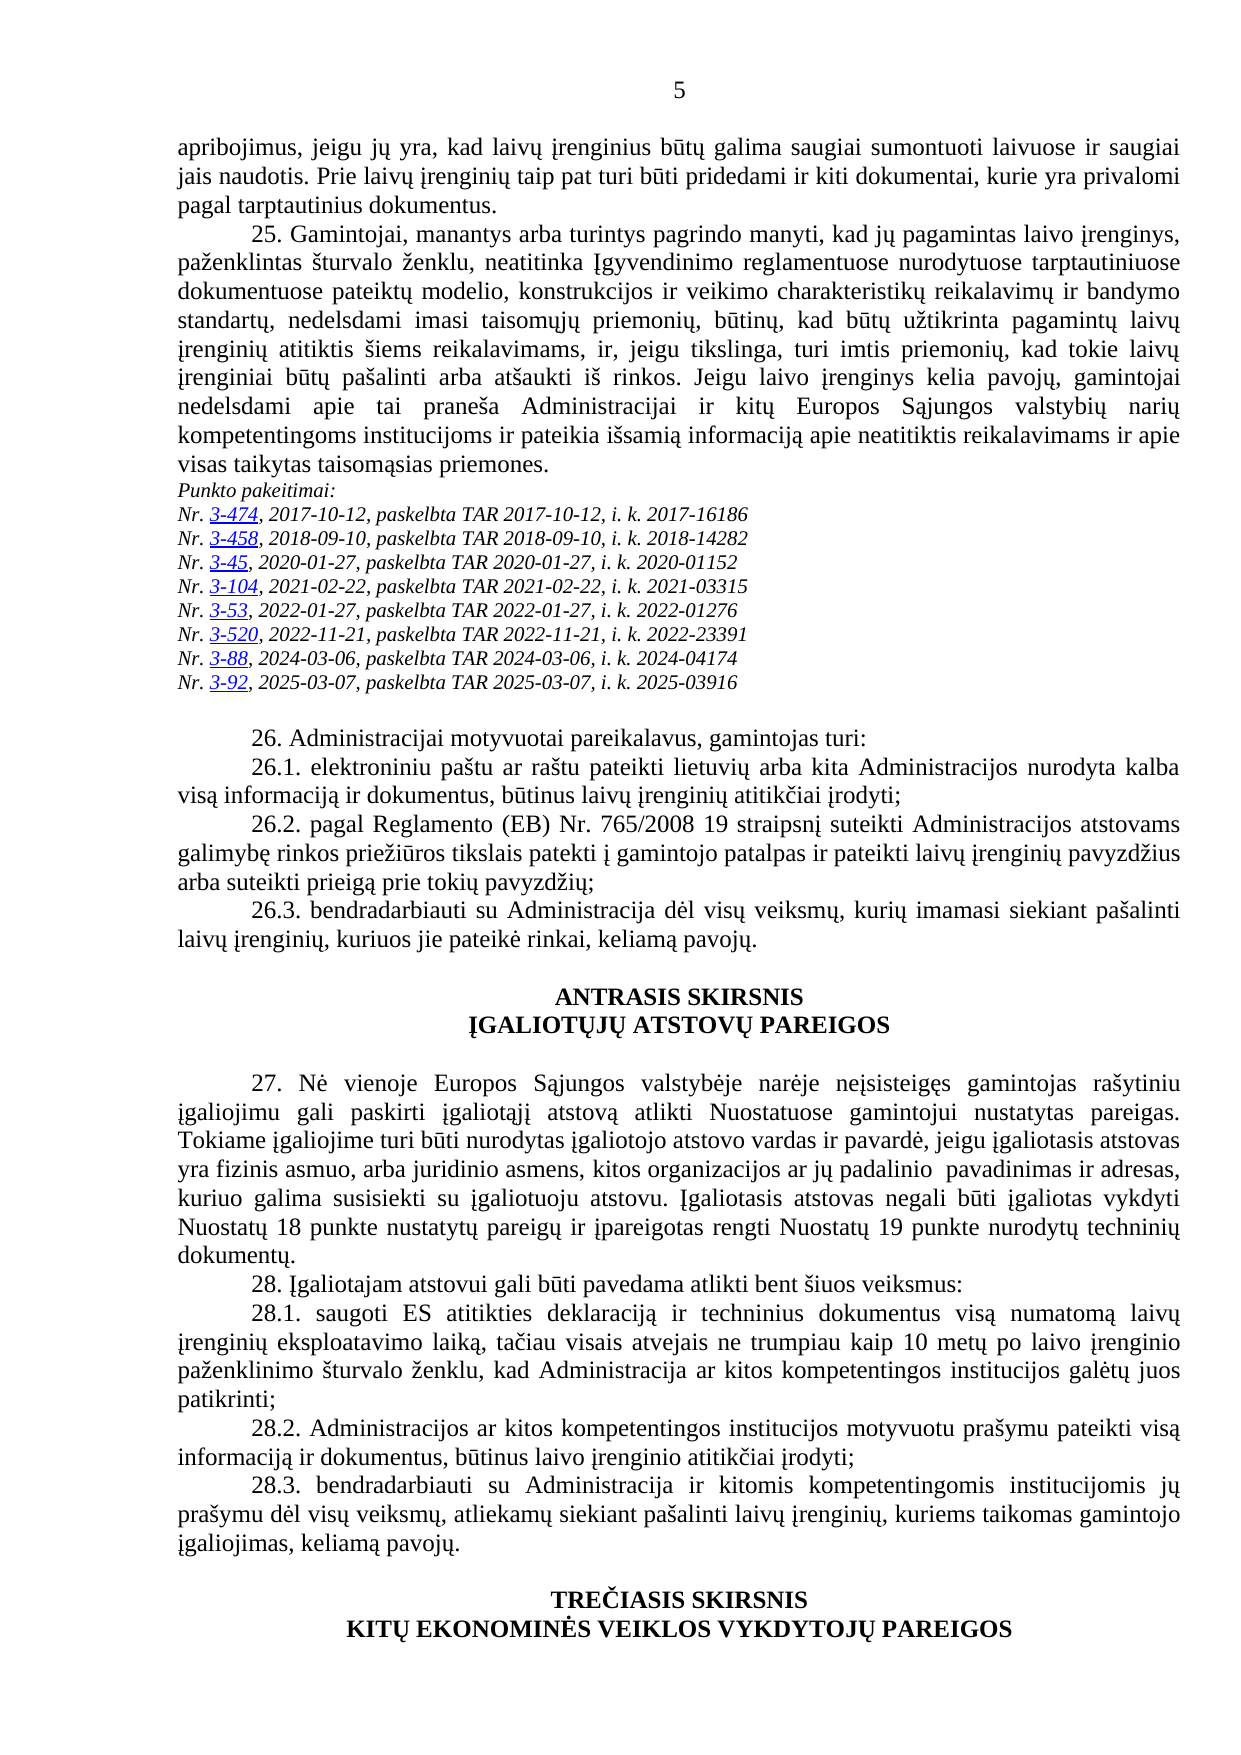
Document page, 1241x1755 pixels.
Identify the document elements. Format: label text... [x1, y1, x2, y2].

text Nr. 3-520, 2022-11-21, paskelbta TAR 2022-11-21, i. k. 2022-23391 [177, 622, 1181, 646]
text Nr. 3-92, 2025-03-07, paskelbta TAR 2025-03-07, i. k. 2025-03916 [177, 670, 1181, 694]
text Nr. 3-458, 2018-09-10, paskelbta TAR 2018-09-10, i. k. 2018-14282 [177, 526, 1181, 550]
text Nr. 3-88, 2024-03-06, paskelbta TAR 2024-03-06, i. k. 2024-04174 [177, 646, 1181, 670]
text Nr. 3-45, 2020-01-27, paskelbta TAR 2020-01-27, i. k. 2020-01152 [177, 550, 1181, 574]
text 26.2. pagal Reglamento (EB) Nr. 765/2008 19 straipsnį suteikti Administracijos atstovams galimybę rinkos priežiūros tikslais patekti į gamintojo patalpas ir pateikti laivų įrenginių pavyzdžius arba suteikti prieigą prie tokių pavyzdžių; [177, 809, 1181, 895]
text Nr. 3-474, 2017-10-12, paskelbta TAR 2017-10-12, i. k. 2017-16186 [177, 502, 1181, 526]
text Nr. 3-53, 2022-01-27, paskelbta TAR 2022-01-27, i. k. 2022-01276 [177, 598, 1181, 622]
text 25. Gamintojai, manantys arba turintys pagrindo manyti, kad jų pagamintas laivo įrenginys, paženklintas šturvalo ženklu, neatitinka Įgyvendinimo reglamentuose nurodytuose tarptautiniuose dokumentuose pateiktų modelio, konstrukcijos ir veikimo charakteristikų reikalavimų ir bandymo standartų, nedelsdami imasi taisomųjų priemonių, būtinų, kad būtų užtikrinta pagamintų laivų įrenginių atitiktis šiems reikalavimams, ir, jeigu tikslinga, turi imtis priemonių, kad tokie laivų įrenginiai būtų pašalinti arba atšaukti iš rinkos. Jeigu laivo įrenginys kelia pavojų, gamintojai nedelsdami apie tai praneša Administracijai ir kitų Europos Sąjungos valstybių narių kompetentingoms institucijoms ir pateikia išsamią informaciją apie neatitiktis reikalavimams ir apie visas taikytas taisomąsias priemones. [177, 219, 1181, 477]
text Punkto pakeitimai: [177, 477, 1181, 502]
text 26. Administracijai motyvuotai pareikalavus, gamintojas turi: [177, 723, 1181, 752]
text 28.3. bendradarbiauti su Administracija ir kitomis kompetentingomis institucijomis jų prašymu dėl visų veiksmų, atliekamų siekiant pašalinti laivų įrenginių, kuriems taikomas gamintojo įgaliojimas, keliamą pavojų. [177, 1470, 1181, 1557]
text 28. Įgaliotajam atstovui gali būti pavedama atlikti bent šiuos veiksmus: [177, 1269, 1181, 1298]
text ĮGALIOTŲJŲ ATSTOVŲ PAREIGOS [177, 1010, 1181, 1039]
text 28.2. Administracijos ar kitos kompetentingos institucijos motyvuotu prašymu pateikti visą informaciją ir dokumentus, būtinus laivo įrenginio atitikčiai įrodyti; [177, 1413, 1181, 1470]
text ANTRASIS SKIRSNIS [177, 982, 1181, 1010]
text 27. Nė vienoje Europos Sąjungos valstybėje narėje neįsisteigęs gamintojas rašytiniu įgaliojimu gali paskirti įgaliotąjį atstovą atlikti Nuostatuose gamintojui nustatytas pareigas. Tokiame įgaliojime turi būti nurodytas įgaliotojo atstovo vardas ir pavardė, jeigu įgaliotasis atstovas yra fizinis asmuo, arba juridinio asmens, kitos organizacijos ar jų padalinio pavadinimas ir adresas, kuriuo galima susisiekti su įgaliotuoju atstovu. Įgaliotasis atstovas negali būti įgaliotas vykdyti Nuostatų 18 punkte nustatytų pareigų ir įpareigotas rengti Nuostatų 19 punkte nurodytų techninių dokumentų. [177, 1068, 1181, 1269]
text 26.1. elektroniniu paštu ar raštu pateikti lietuvių arba kita Administracijos nurodyta kalba visą informaciją ir dokumentus, būtinus laivų įrenginių atitikčiai įrodyti; [177, 752, 1181, 809]
text KITŲ EKONOMINĖS VEIKLOS VYKDYTOJŲ PAREIGOS [177, 1614, 1181, 1643]
text Nr. 3-104, 2021-02-22, paskelbta TAR 2021-02-22, i. k. 2021-03315 [177, 574, 1181, 598]
text TREČIASIS SKIRSNIS [177, 1586, 1181, 1614]
text 26.3. bendradarbiauti su Administracija dėl visų veiksmų, kurių imamasi siekiant pašalinti laivų įrenginių, kuriuos jie pateikė rinkai, keliamą pavojų. [177, 895, 1181, 953]
text 28.1. saugoti ES atitikties deklaraciją ir techninius dokumentus visą numatomą laivų įrenginių eksploatavimo laiką, tačiau visais atvejais ne trumpiau kaip 10 metų po laivo įrenginio paženklinimo šturvalo ženklu, kad Administracija ar kitos kompetentingos institucijos galėtų juos patikrinti; [177, 1298, 1181, 1413]
text apribojimus, jeigu jų yra, kad laivų įrenginius būtų galima saugiai sumontuoti laivuose ir saugiai jais naudotis. Prie laivų įrenginių taip pat turi būti pridedami ir kiti dokumentai, kurie yra privalomi pagal tarptautinius dokumentus. [177, 132, 1181, 219]
